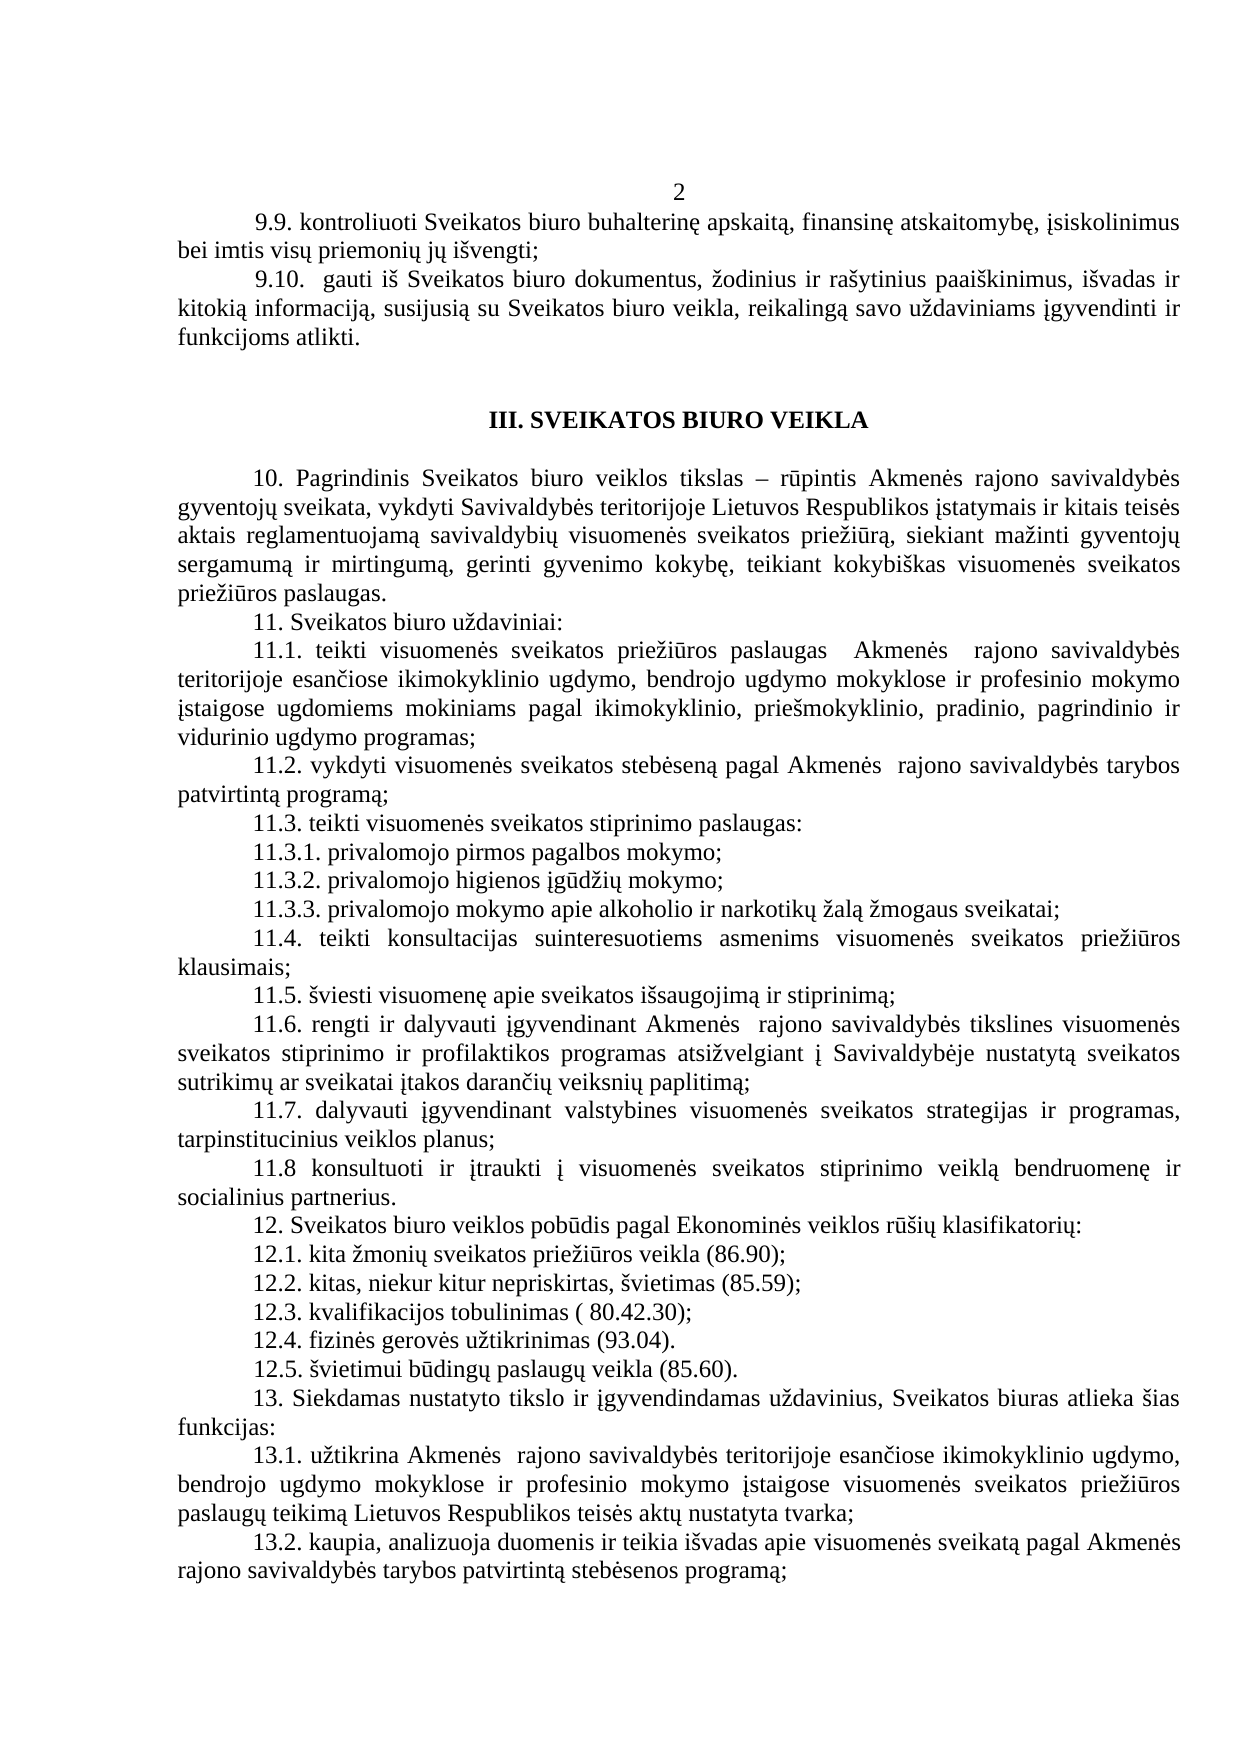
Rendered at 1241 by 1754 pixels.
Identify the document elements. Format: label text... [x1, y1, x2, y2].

text 11.6. rengti ir dalyvauti įgyvendinant Akmenės rajono savivaldybės tikslines visuomenės sveikatos stiprinimo ir profilaktikos programas atsižvelgiant į Savivaldybėje nustatytą sveikatos sutrikimų ar sveikatai įtakos darančių veiksnių paplitimą; [177, 1009, 1181, 1096]
text 12.4. fizinės gerovės užtikrinimas (93.04). [177, 1326, 1181, 1354]
text 11.8 konsultuoti ir įtraukti į visuomenės sveikatos stiprinimo veiklą bendruomenę ir socialinius partnerius. [177, 1153, 1181, 1211]
text 10. Pagrindinis Sveikatos biuro veiklos tikslas – rūpintis Akmenės rajono savivaldybės gyventojų sveikata, vykdyti Savivaldybės teritorijoje Lietuvos Respublikos įstatymais ir kitais teisės aktais reglamentuojamą savivaldybių visuomenės sveikatos priežiūrą, siekiant mažinti gyventojų sergamumą ir mirtingumą, gerinti gyvenimo kokybę, teikiant kokybiškas visuomenės sveikatos priežiūros paslaugas. [177, 463, 1181, 607]
text 13.2. kaupia, analizuoja duomenis ir teikia išvadas apie visuomenės sveikatą pagal Akmenės rajono savivaldybės tarybos patvirtintą stebėsenos programą; [177, 1527, 1181, 1584]
text 11.7. dalyvauti įgyvendinant valstybines visuomenės sveikatos strategijas ir programas, tarpinstitucinius veiklos planus; [177, 1096, 1181, 1153]
text 11.2. vykdyti visuomenės sveikatos stebėseną pagal Akmenės rajono savivaldybės tarybos patvirtintą programą; [177, 751, 1181, 808]
text 11.3. teikti visuomenės sveikatos stiprinimo paslaugas: [177, 808, 1181, 837]
text 12.1. kita žmonių sveikatos priežiūros veikla (86.90); [177, 1239, 1181, 1268]
text 9.9. kontroliuoti Sveikatos biuro buhalterinę apskaitą, finansinę atskaitomybę, įsiskolinimus bei imtis visų priemonių jų išvengti; [177, 207, 1181, 264]
text 12.5. švietimui būdingų paslaugų veikla (85.60). [252, 1354, 1181, 1383]
text 11.3.1. privalomojo pirmos pagalbos mokymo; [177, 837, 1181, 866]
text 13.1. užtikrina Akmenės rajono savivaldybės teritorijoje esančiose ikimokyklinio ugdymo, bendrojo ugdymo mokyklose ir profesinio mokymo įstaigose visuomenės sveikatos priežiūros paslaugų teikimą Lietuvos Respublikos teisės aktų nustatyta tvarka; [177, 1441, 1181, 1527]
text 11.3.3. privalomojo mokymo apie alkoholio ir narkotikų žalą žmogaus sveikatai; [177, 894, 1181, 923]
text 11. Sveikatos biuro uždaviniai: [177, 607, 1181, 636]
text 11.1. teikti visuomenės sveikatos priežiūros paslaugas Akmenės rajono savivaldybės teritorijoje esančiose ikimokyklinio ugdymo, bendrojo ugdymo mokyklose ir profesinio mokymo įstaigose ugdomiems mokiniams pagal ikimokyklinio, priešmokyklinio, pradinio, pagrindinio ir vidurinio ugdymo programas; [177, 636, 1181, 751]
text 11.3.2. privalomojo higienos įgūdžių mokymo; [177, 866, 1181, 894]
text 12.3. kvalifikacijos tobulinimas ( 80.42.30); [177, 1297, 1181, 1326]
text 11.5. šviesti visuomenę apie sveikatos išsaugojimą ir stiprinimą; [177, 981, 1181, 1009]
text 12. Sveikatos biuro veiklos pobūdis pagal Ekonominės veiklos rūšių klasifikatorių: [177, 1211, 1181, 1239]
text 12.2. kitas, niekur kitur nepriskirtas, švietimas (85.59); [177, 1268, 1181, 1297]
text 13. Siekdamas nustatyto tikslo ir įgyvendindamas uždavinius, Sveikatos biuras atlieka šias funkcijas: [177, 1383, 1181, 1441]
text 9.10. gauti iš Sveikatos biuro dokumentus, žodinius ir rašytinius paaiškinimus, išvadas ir kitokią informaciją, susijusią su Sveikatos biuro veikla, reikalingą savo uždaviniams įgyvendinti ir funkcijoms atlikti. [177, 264, 1181, 350]
text III. SVEIKATOS BIURO VEIKLA [177, 406, 1180, 434]
text 11.4. teikti konsultacijas suinteresuotiems asmenims visuomenės sveikatos priežiūros klausimais; [177, 923, 1181, 981]
